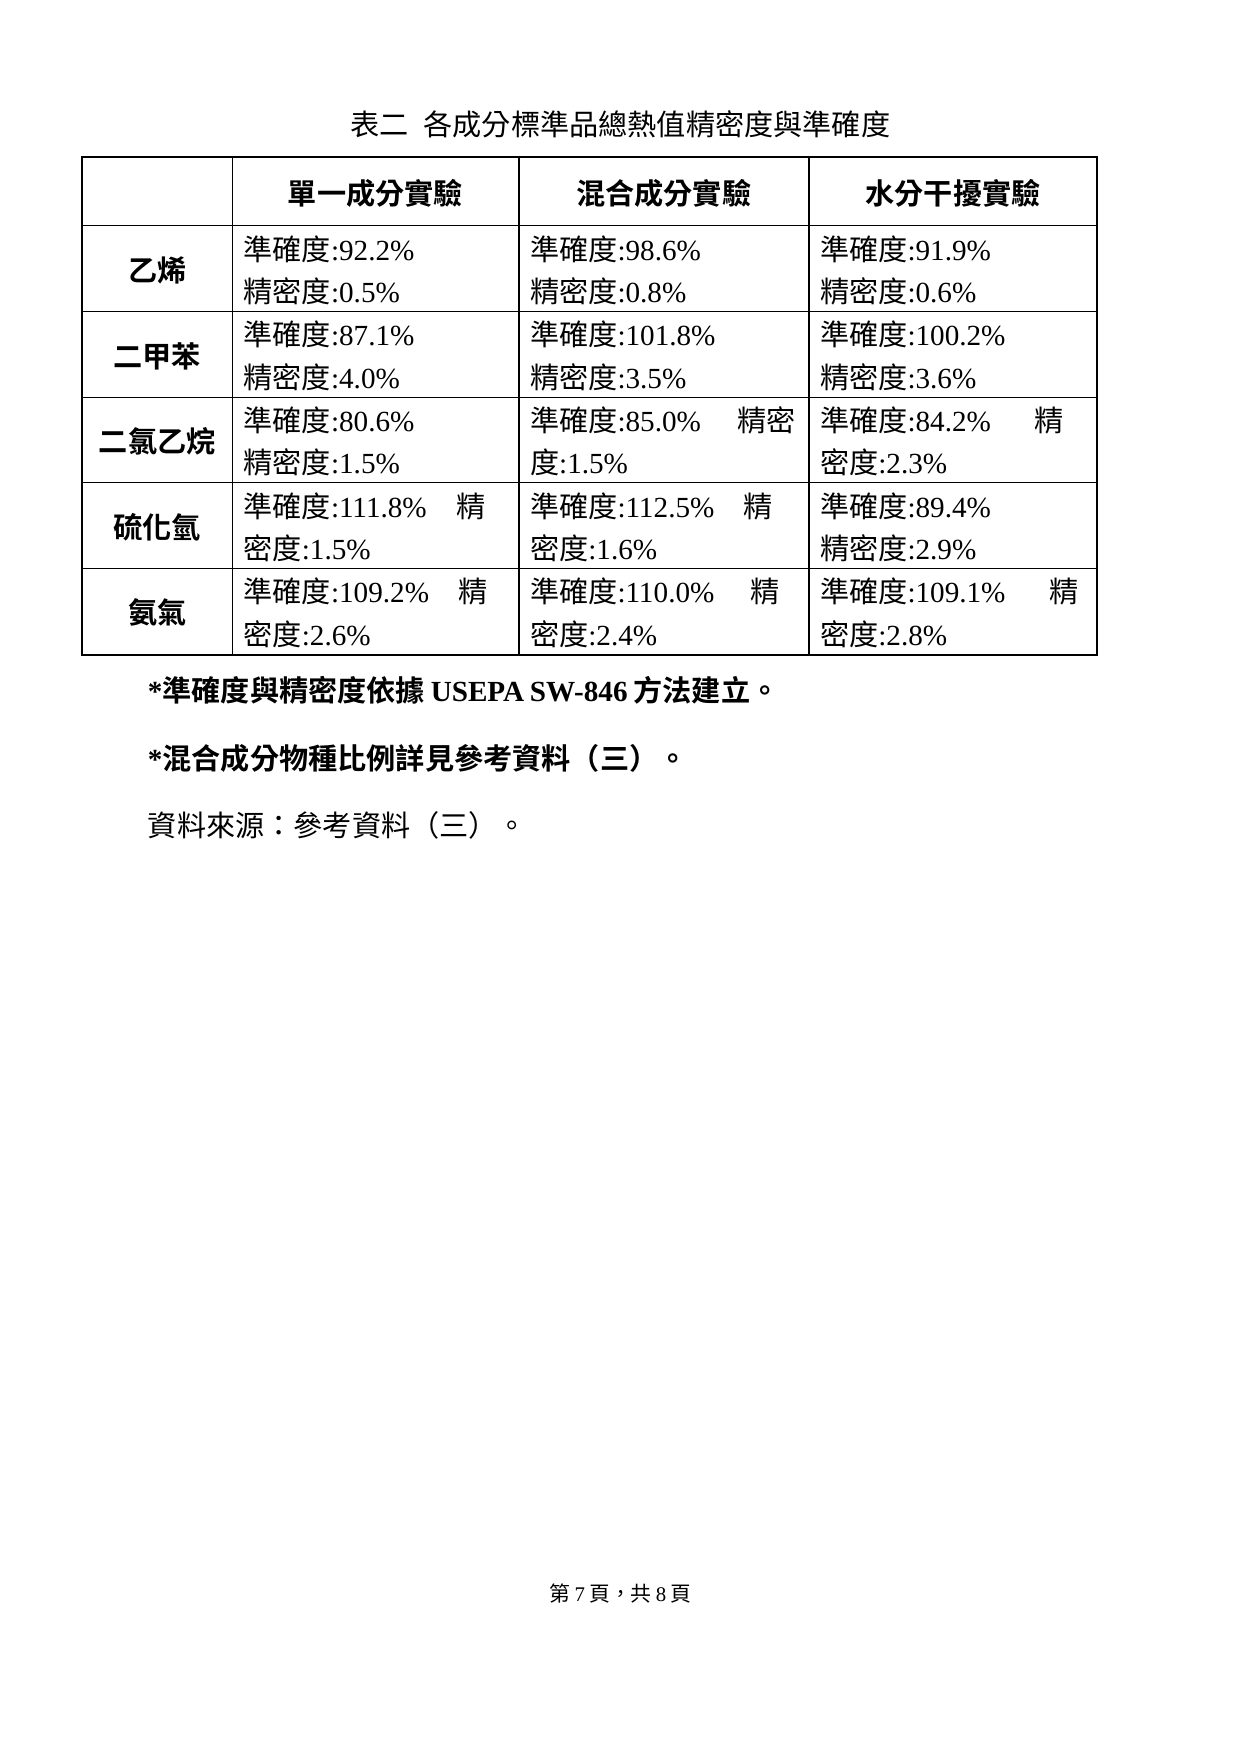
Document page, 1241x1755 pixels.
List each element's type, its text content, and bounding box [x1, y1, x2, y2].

table_cell 準確度:92.2% 精密度:0.5% [233, 226, 518, 311]
table_cell 準確度:91.9% 精密度:0.6% [810, 226, 1096, 311]
table_cell 氨氣 [83, 569, 232, 653]
table_cell 準確度:111.8% 精密度:1.5% [233, 483, 518, 568]
table_cell 準確度:110.0% 精密度:2.4% [520, 569, 808, 653]
table_cell 準確度:80.6% 精密度:1.5% [233, 398, 518, 482]
table_cell 準確度:101.8% 精密度:3.5% [520, 312, 808, 397]
table_header [83, 158, 232, 225]
table_cell 準確度:89.4% 精密度:2.9% [810, 483, 1096, 568]
table_cell 準確度:85.0% 精密度:1.5% [520, 398, 808, 482]
text *混合成分物種比例詳見參考資料（三）。 [148, 735, 1093, 778]
table_cell 準確度:109.2% 精密度:2.6% [233, 569, 518, 653]
table_cell 準確度:87.1% 精密度:4.0% [233, 312, 518, 397]
table_cell 硫化氫 [83, 483, 232, 568]
table_cell 準確度:100.2% 精密度:3.6% [810, 312, 1096, 397]
text 表二 各成分標準品總熱值精密度與準確度 [148, 101, 1093, 143]
table_header 混合成分實驗 [520, 158, 808, 225]
table_header 單一成分實驗 [233, 158, 518, 225]
table_cell 準確度:98.6% 精密度:0.8% [520, 226, 808, 311]
table_cell 乙烯 [83, 226, 232, 311]
table_cell 準確度:84.2% 精密度:2.3% [810, 398, 1096, 482]
table_cell 準確度:109.1% 精密度:2.8% [810, 569, 1096, 653]
text *準確度與精密度依據USEPA SW-846方法建立。 [148, 668, 1093, 710]
table_cell 二甲苯 [83, 312, 232, 397]
table_cell 二氯乙烷 [83, 398, 232, 482]
table_header 水分干擾實驗 [810, 158, 1096, 225]
table_cell 準確度:112.5% 精密度:1.6% [520, 483, 808, 568]
text 資料來源：參考資料（三）。 [148, 803, 1093, 845]
